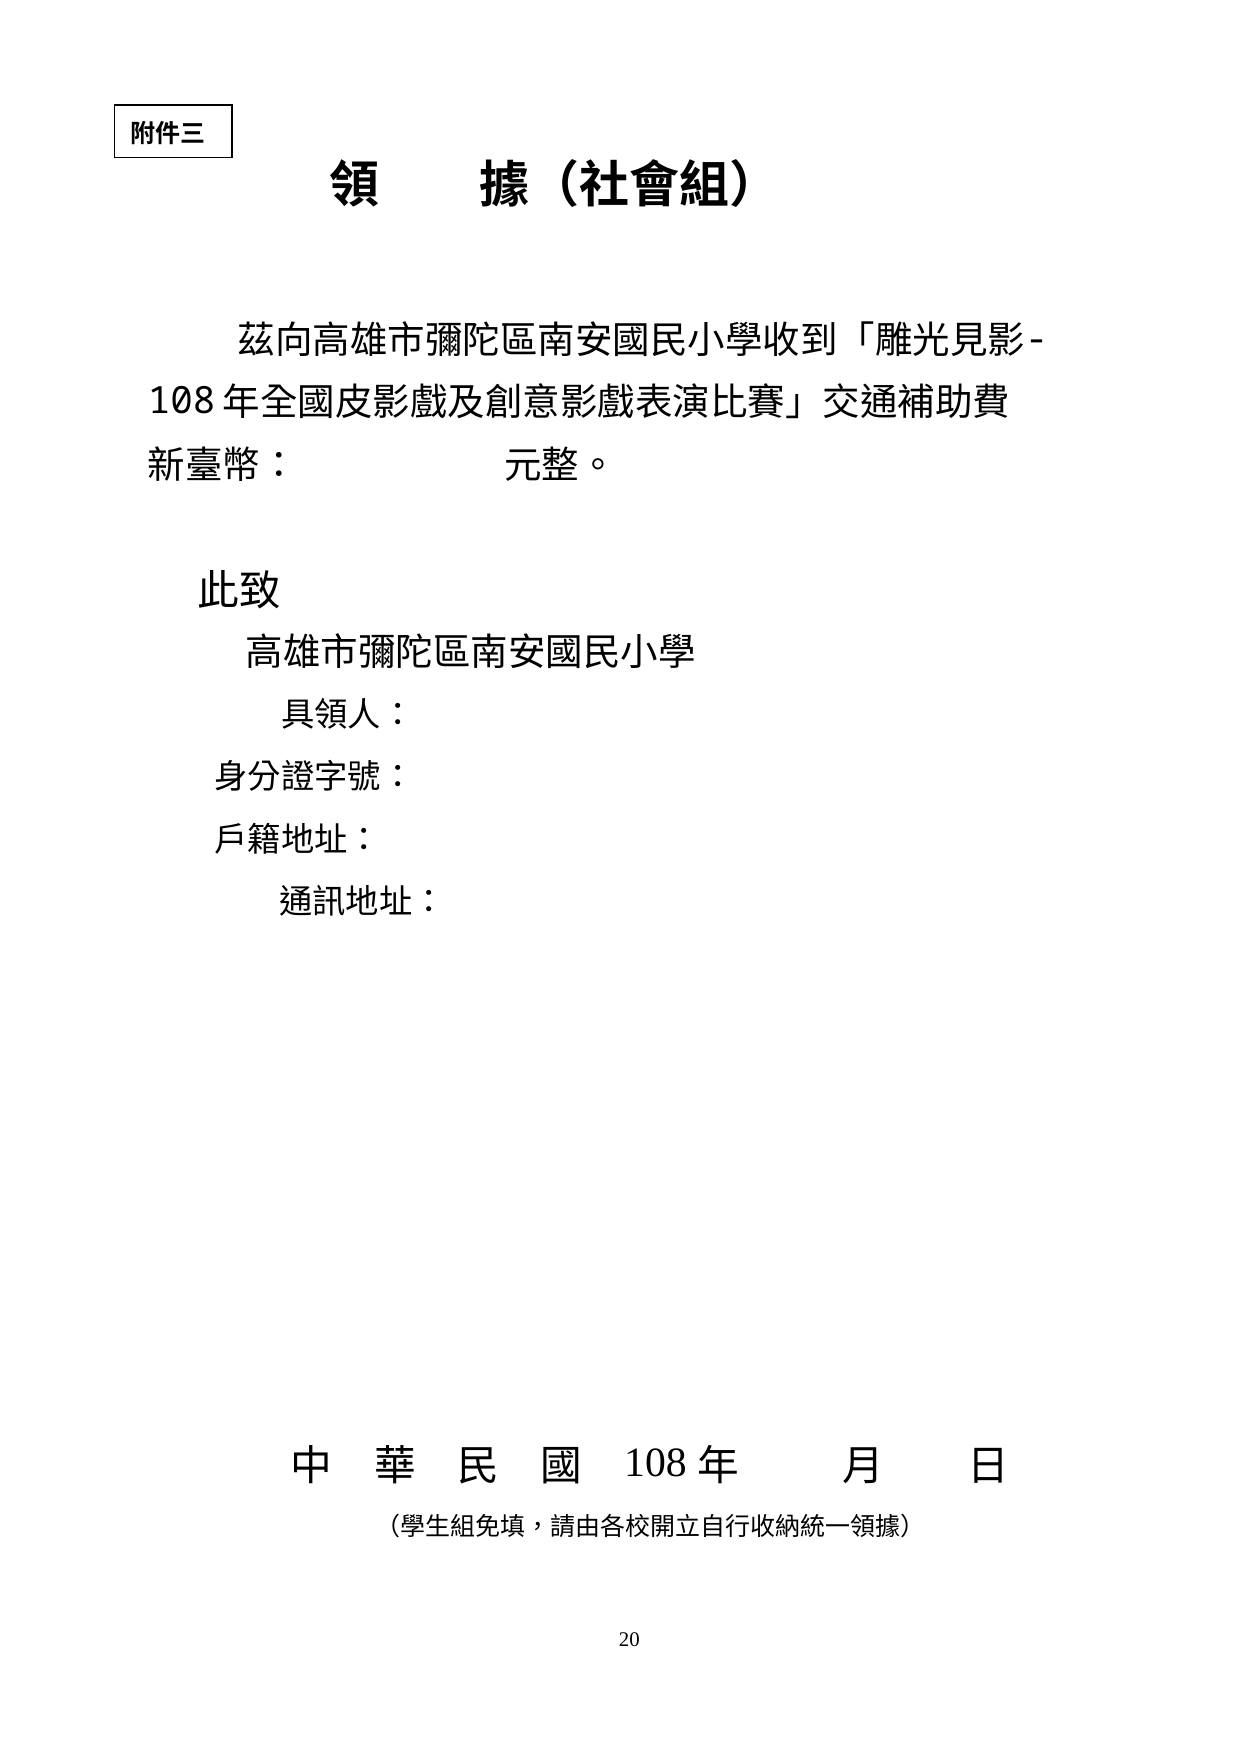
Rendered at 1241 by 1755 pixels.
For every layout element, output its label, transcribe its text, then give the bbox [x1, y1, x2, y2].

text 高雄市彌陀區南安國民小學 [198, 608, 1110, 670]
text 此致 [198, 545, 1110, 608]
text 領 據（社會組） [148, 108, 1110, 233]
text 具領人： [148, 670, 1110, 733]
text 身分證字號： [148, 733, 1110, 795]
text 戶籍地址： [148, 795, 1110, 858]
text 茲向高雄市彌陀區南安國民小學收到「雕光見影-108年全國皮影戲及創意影戲表演比賽」交通補助費 [148, 295, 1110, 420]
text 新臺幣： 元整。 [148, 420, 1110, 483]
text 通訊地址： [279, 858, 1110, 920]
text （學生組免填，請由各校開立自行收納統一領據） [189, 1483, 1110, 1545]
text 附件三 [130, 113, 216, 149]
text 中 華 民 國 108 年 月 日 [148, 1420, 1110, 1483]
